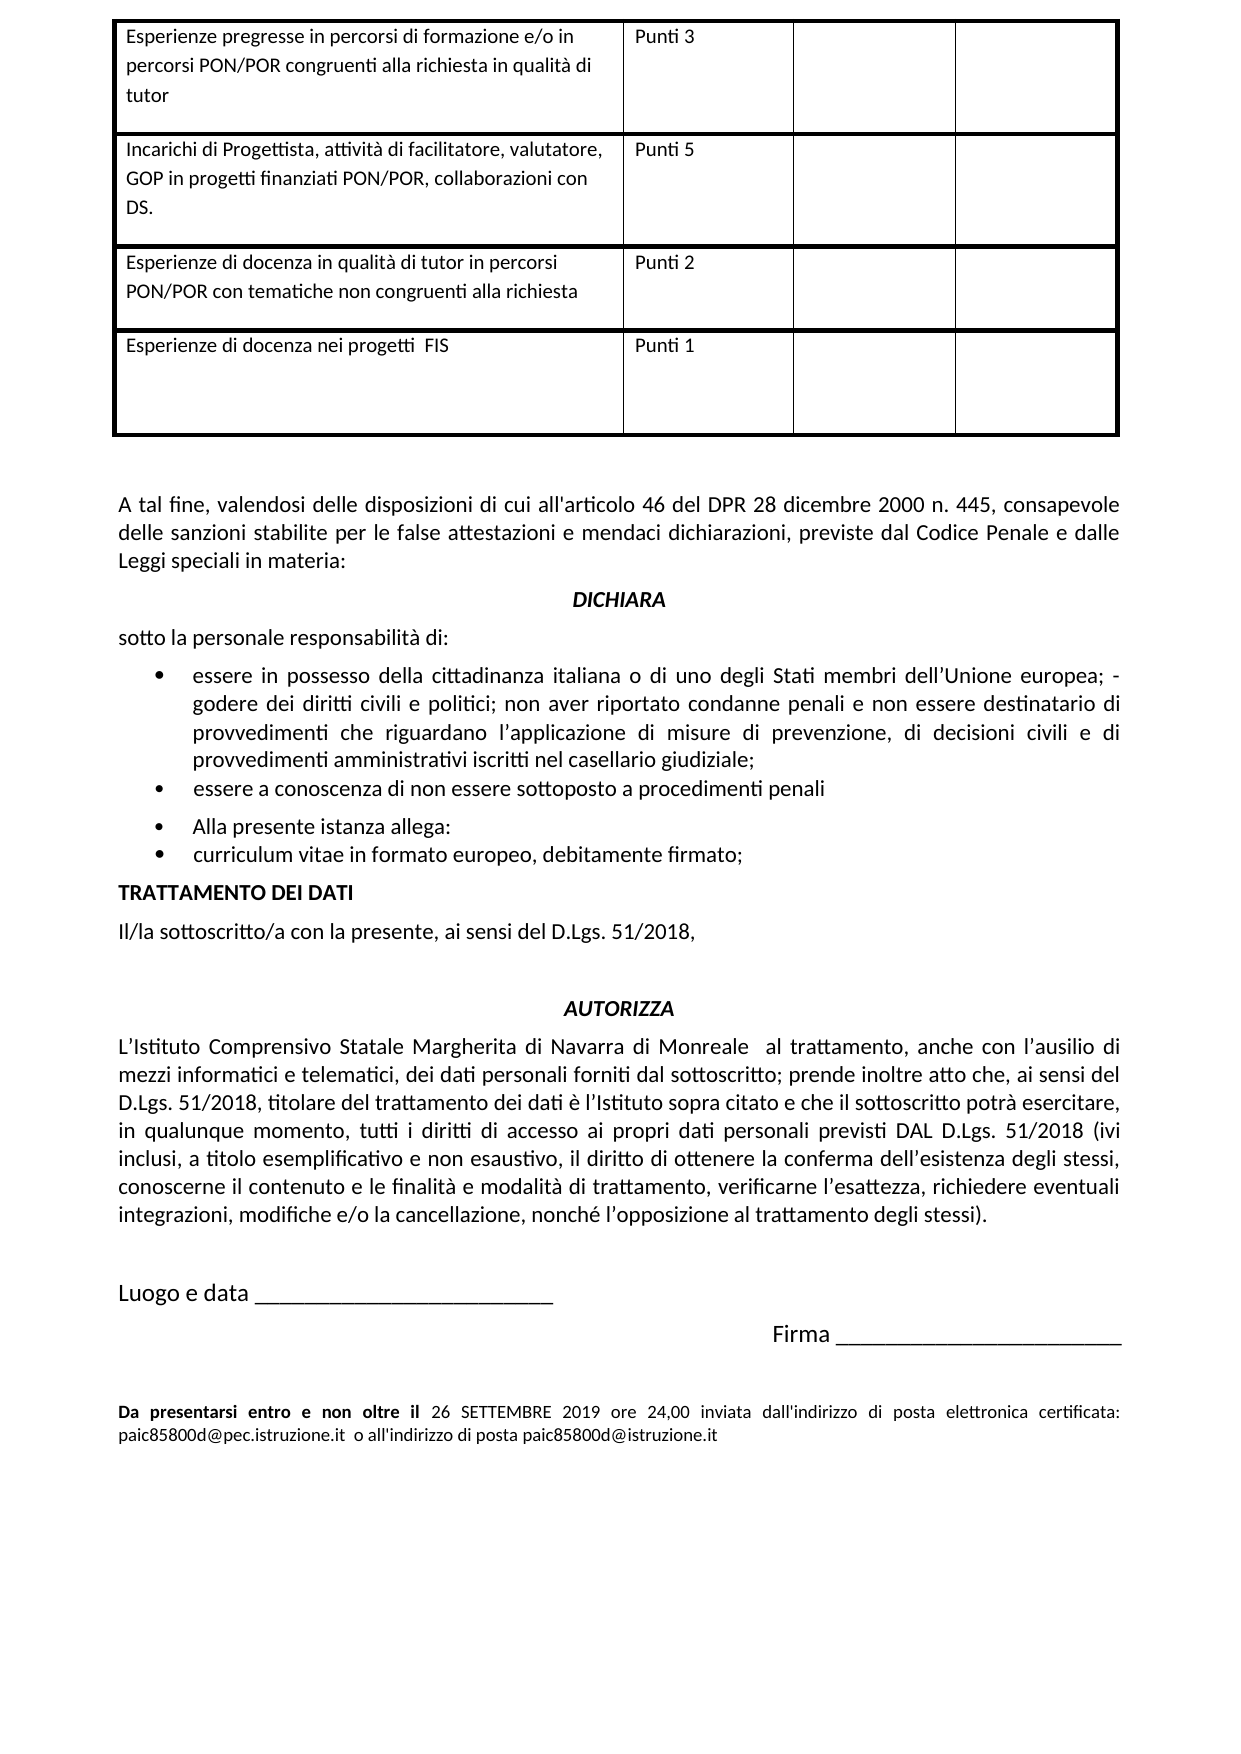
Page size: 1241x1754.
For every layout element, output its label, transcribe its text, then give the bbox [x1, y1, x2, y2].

table_cell Incarichi di Progettista, attività di facilitatore, valutatore, GOP in progetti finanziati PON/POR, collaborazioni con DS. [117, 136, 623, 244]
text Luogo e data ________________________ [118, 1277, 1122, 1308]
table_cell [956, 249, 1115, 328]
list essere a conoscenza di non essere sottoposto a procedimenti penali [156, 774, 1122, 802]
table_cell [956, 136, 1115, 244]
table_cell [794, 249, 955, 328]
text Da presentarsi entro e non oltre il 26 SETTEMBRE 2019 ore 24,00 inviata dall'indirizzo di posta elettronica certificata: paic85800d@pec.istruzione.it o all'indirizzo di posta paic85800d@istruzione.it [118, 1400, 1122, 1446]
table_header [794, 23, 955, 132]
table_cell Esperienze di docenza nei progetti FIS [117, 333, 623, 432]
list essere in possesso della cittadinanza italiana o di uno degli Stati membri dell’Unione europea; - godere dei diritti civili e politici; non aver riportato condanne penali e non essere destinatario di provvedimenti che riguardano l’applicazione di misure di prevenzione, di decisioni civili e di provvedimenti amministrativi iscritti nel casellario giudiziale; [155, 662, 1122, 774]
table_cell Esperienze di docenza in qualità di tutor in percorsi PON/POR con tematiche non congruenti alla richiesta [117, 249, 623, 328]
text Firma _______________________ [118, 1318, 1122, 1349]
table_cell [794, 136, 955, 244]
text Il/la sottoscritto/a con la presente, ai sensi del D.Lgs. 51/2018, [118, 917, 1122, 945]
table_cell Punti 1 [624, 333, 793, 432]
text sotto la personale responsabilità di: [118, 623, 1122, 651]
text L’Istituto Comprensivo Statale Margherita di Navarra di Monreale al trattamento, anche con l’ausilio di mezzi informatici e telematici, dei dati personali forniti dal sottoscritto; prende inoltre atto che, ai sensi del D.Lgs. 51/2018, titolare del trattamento dei dati è l’Istituto sopra citato e che il sottoscritto potrà esercitare, in qualunque momento, tutti i diritti di accesso ai propri dati personali previsti DAL D.Lgs. 51/2018 (ivi inclusi, a titolo esemplificativo e non esaustivo, il diritto di ottenere la conferma dell’esistenza degli stessi, conoscerne il contenuto e le finalità e modalità di trattamento, verificarne l’esattezza, richiedere eventuali integrazioni, modifiche e/o la cancellazione, nonché l’opposizione al trattamento degli stessi). [118, 1032, 1122, 1228]
table_cell Punti 5 [624, 136, 793, 244]
text TRATTAMENTO DEI DATI [118, 878, 1122, 907]
list Alla presente istanza allega: [155, 812, 1122, 840]
table_cell Punti 2 [624, 249, 793, 328]
table_cell [794, 333, 955, 432]
table_header Punti 3 [624, 23, 793, 132]
text A tal fine, valendosi delle disposizioni di cui all'articolo 46 del DPR 28 dicembre 2000 n. 445, consapevole delle sanzioni stabilite per le false attestazioni e mendaci dichiarazioni, previste dal Codice Penale e dalle Leggi speciali in materia: [118, 490, 1122, 574]
text AUTORIZZA [118, 994, 1122, 1022]
text DICHIARA [118, 585, 1122, 613]
table_header Esperienze pregresse in percorsi di formazione e/o in percorsi PON/POR congruenti alla richiesta in qualità di tutor [117, 23, 623, 132]
table_cell [956, 333, 1115, 432]
table_header [956, 23, 1115, 132]
list curriculum vitae in formato europeo, debitamente firmato; [156, 840, 1122, 868]
